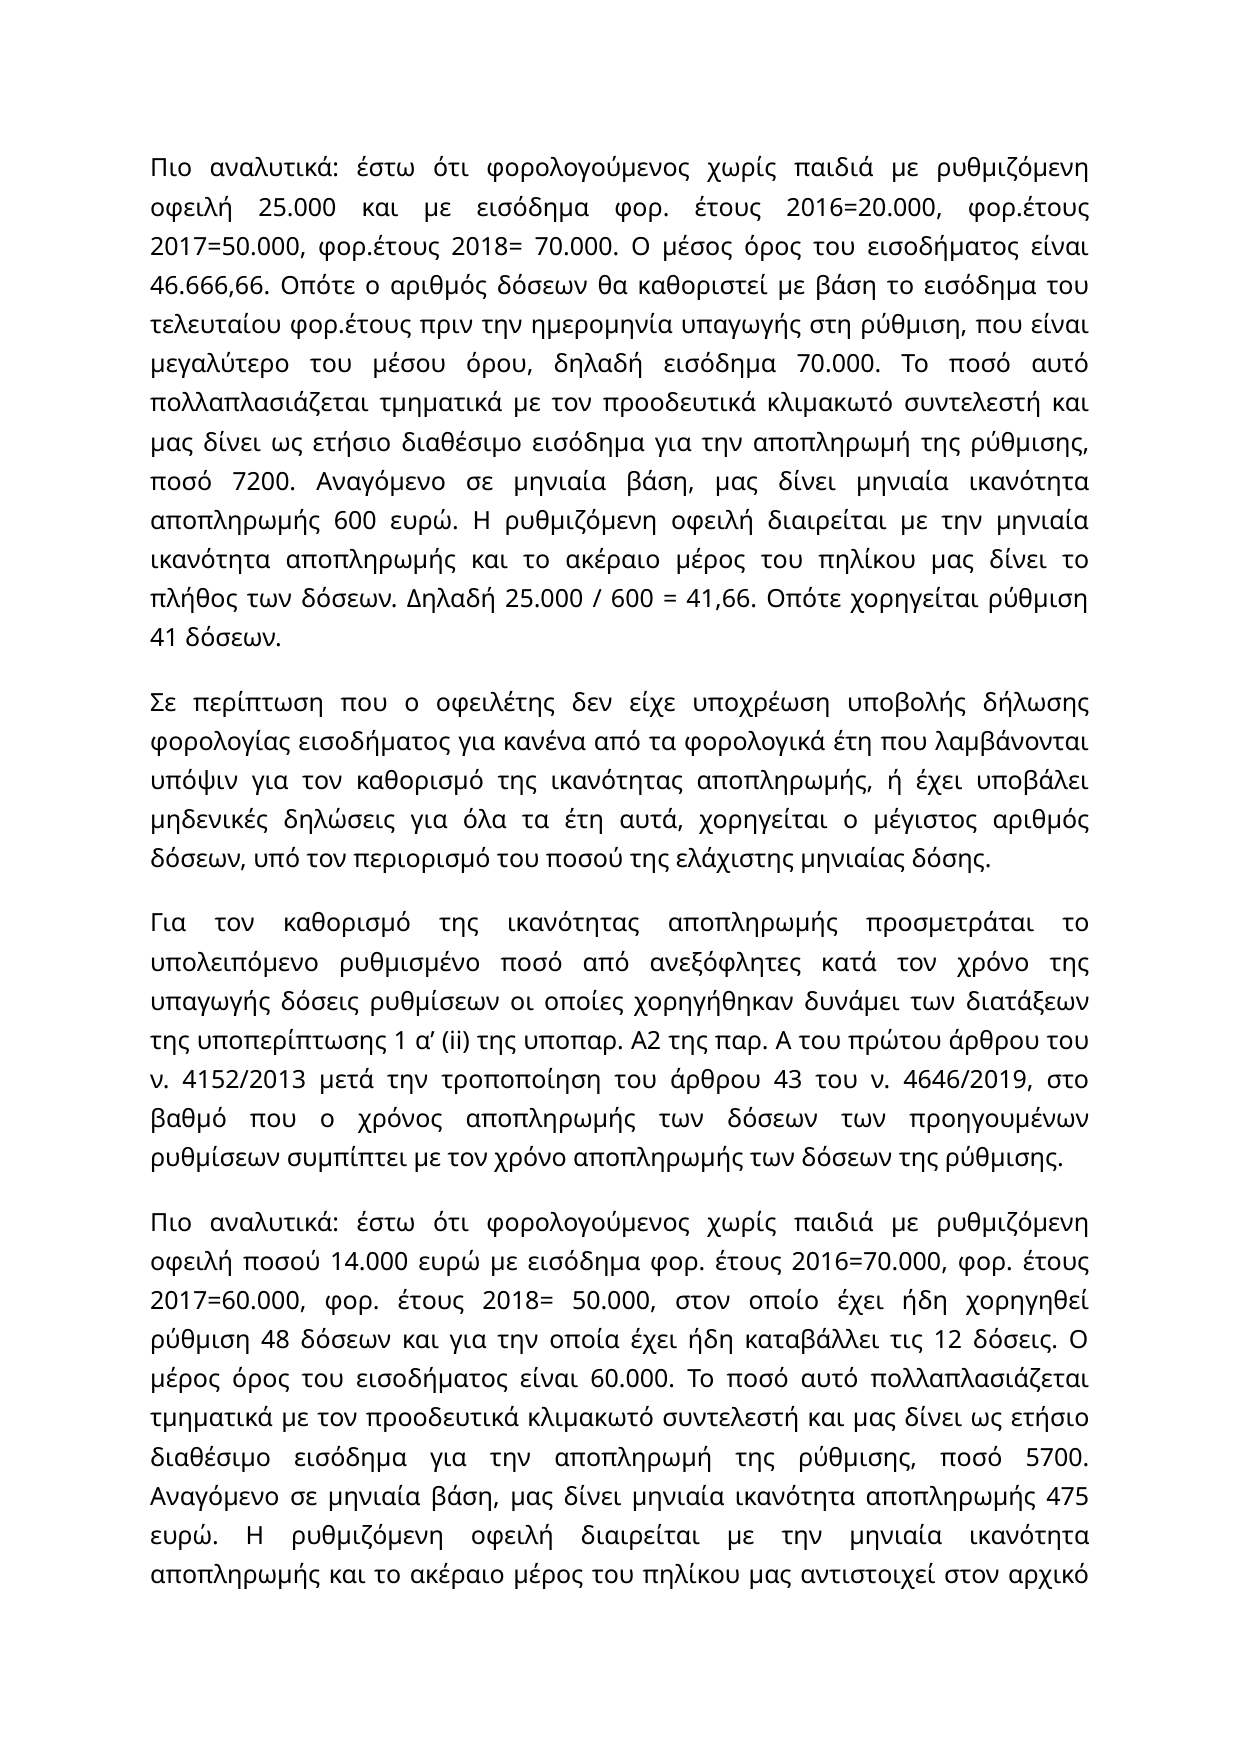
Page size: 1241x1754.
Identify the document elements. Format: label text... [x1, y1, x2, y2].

text Πιο αναλυτικά: έστω ότι φορολογούμενος χωρίς παιδιά με ρυθμιζόμενη οφειλή 25.000 και με εισόδημα φορ. έτους 2016=20.000, φορ.έτους 2017=50.000, φορ.έτους 2018= 70.000. Ο μέσος όρος του εισοδήματος είναι 46.666,66. Οπότε ο αριθμός δόσεων θα καθοριστεί με βάση το εισόδημα του τελευταίου φορ.έτους πριν την ημερομηνία υπαγωγής στη ρύθμιση, που είναι μεγαλύτερο του μέσου όρου, δηλαδή εισόδημα 70.000. Το ποσό αυτό πολλαπλασιάζεται τμηματικά με τον προοδευτικά κλιμακωτό συντελεστή και μας δίνει ως ετήσιο διαθέσιμο εισόδημα για την αποπληρωμή της ρύθμισης, ποσό 7200. Αναγόμενο σε μηνιαία βάση, μας δίνει μηνιαία ικανότητα αποπληρωμής 600 ευρώ. Η ρυθμιζόμενη οφειλή διαιρείται με την μηνιαία ικανότητα αποπληρωμής και το ακέραιο μέρος του πηλίκου μας δίνει το πλήθος των δόσεων. Δηλαδή 25.000 / 600 = 41,66. Οπότε χορηγείται ρύθμιση 41 δόσεων. [150, 150, 1090, 654]
text Για τον καθορισμό της ικανότητας αποπληρωμής προσμετράται το υπολειπόμενο ρυθμισμένο ποσό από ανεξόφλητες κατά τον χρόνο της υπαγωγής δόσεις ρυθμίσεων οι οποίες χορηγήθηκαν δυνάμει των διατάξεων της υποπερίπτωσης 1 α’ (ii) της υποπαρ. Α2 της παρ. Α του πρώτου άρθρου του ν. 4152/2013 μετά την τροποποίηση του άρθρου 43 του ν. 4646/2019, στο βαθμό που ο χρόνος αποπληρωμής των δόσεων των προηγουμένων ρυθμίσεων συμπίπτει με τον χρόνο αποπληρωμής των δόσεων της ρύθμισης. [150, 905, 1090, 1174]
text Πιο αναλυτικά: έστω ότι φορολογούμενος χωρίς παιδιά με ρυθμιζόμενη οφειλή ποσού 14.000 ευρώ με εισόδημα φορ. έτους 2016=70.000, φορ. έτους 2017=60.000, φορ. έτους 2018= 50.000, στον οποίο έχει ήδη χορηγηθεί ρύθμιση 48 δόσεων και για την οποία έχει ήδη καταβάλλει τις 12 δόσεις. Ο μέρος όρος του εισοδήματος είναι 60.000. Το ποσό αυτό πολλαπλασιάζεται τμηματικά με τον προοδευτικά κλιμακωτό συντελεστή και μας δίνει ως ετήσιο διαθέσιμο εισόδημα για την αποπληρωμή της ρύθμισης, ποσό 5700. Αναγόμενο σε μηνιαία βάση, μας δίνει μηνιαία ικανότητα αποπληρωμής 475 ευρώ. Η ρυθμιζόμενη οφειλή διαιρείται με την μηνιαία ικανότητα αποπληρωμής και το ακέραιο μέρος του πηλίκου μας αντιστοιχεί στον αρχικό [150, 1204, 1090, 1591]
text Σε περίπτωση που ο οφειλέτης δεν είχε υποχρέωση υποβολής δήλωσης φορολογίας εισοδήματος για κανένα από τα φορολογικά έτη που λαμβάνονται υπόψιν για τον καθορισμό της ικανότητας αποπληρωμής, ή έχει υποβάλει μηδενικές δηλώσεις για όλα τα έτη αυτά, χορηγείται ο μέγιστος αριθμός δόσεων, υπό τον περιορισμό του ποσού της ελάχιστης μηνιαίας δόσης. [150, 684, 1090, 875]
